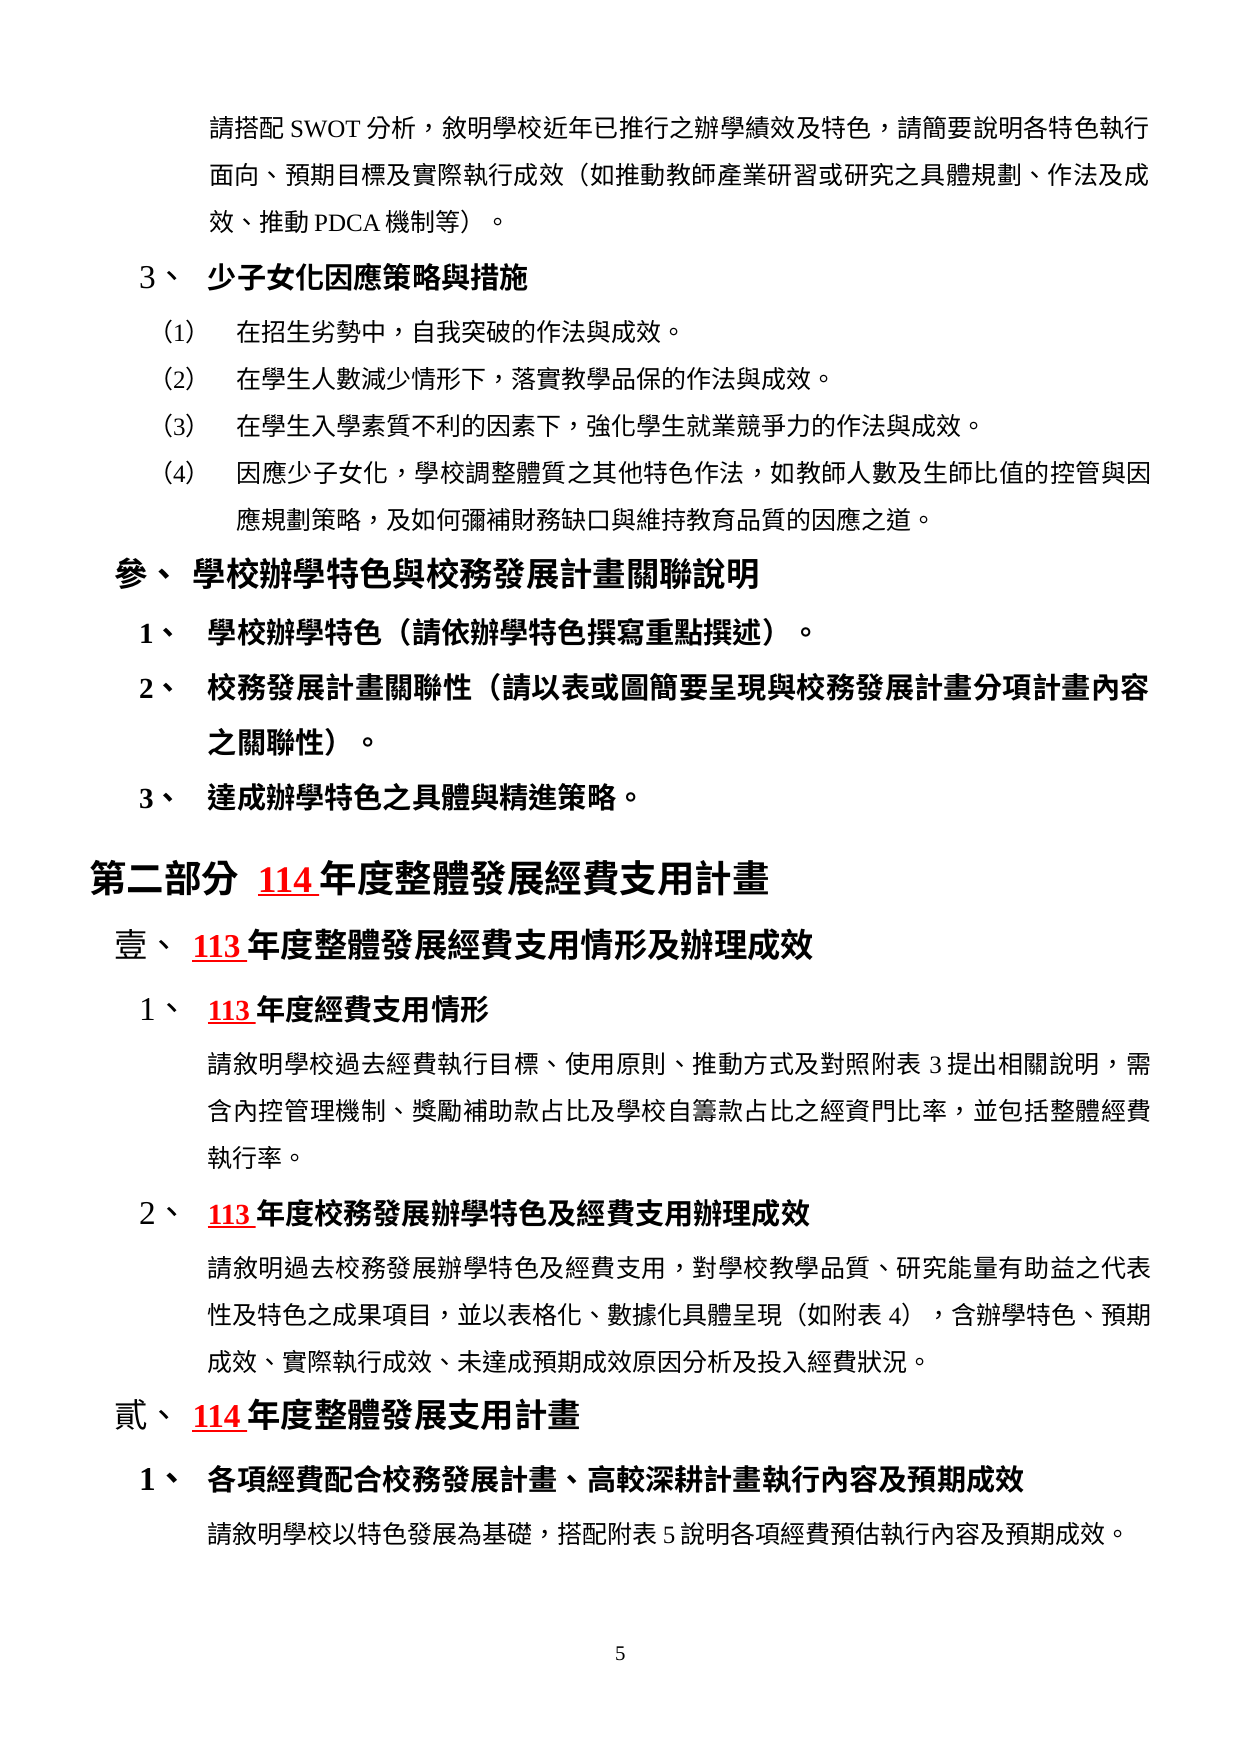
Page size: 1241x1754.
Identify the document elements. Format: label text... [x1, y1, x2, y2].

list 113年度校務發展辦學特色及經費支用辦理成效 [139, 1185, 1151, 1234]
list 在招生劣勢中，自我突破的作法與成效。 [148, 312, 1151, 348]
text 請搭配SWOT分析，敘明學校近年已推行之辦學績效及特色，請簡要說明各特色執行面向、預期目標及實際執行成效（如推動教師產業研習或研究之具體規劃、作法及成效、推動PDCA機制等）。 [209, 108, 1151, 239]
list 在學生人數減少情形下，落實教學品保的作法與成效。 [148, 359, 1151, 395]
list 各項經費配合校務發展計畫、高較深耕計畫執行內容及預期成效 [139, 1452, 1151, 1500]
list 113年度整體發展經費支用情形及辦理成效 [114, 919, 1151, 967]
text 請敘明過去校務發展辦學特色及經費支用，對學校教學品質、研究能量有助益之代表性及特色之成果項目，並以表格化、數據化具體呈現（如附表4），含辦學特色、預期成效、實際執行成效、未達成預期成效原因分析及投入經費狀況。 [208, 1248, 1151, 1378]
list 少子女化因應策略與措施 [139, 249, 1151, 298]
text 第二部分 114年度整體發展經費支用計畫 [89, 848, 1151, 903]
list 學校辦學特色與校務發展計畫關聯說明 [114, 547, 1151, 596]
list 114年度整體發展支用計畫 [114, 1389, 1151, 1437]
text 請敘明學校以特色發展為基礎，搭配附表5說明各項經費預估執行內容及預期成效。 [208, 1514, 1151, 1551]
list 在學生入學素質不利的因素下，強化學生就業競爭力的作法與成效。 [148, 406, 1151, 442]
list 113年度經費支用情形 [139, 982, 1151, 1030]
text 請敘明學校過去經費執行目標、使用原則、推動方式及對照附表3提出相關說明，需含內控管理機制、獎勵補助款占比及學校自籌款占比之經資門比率，並包括整體經費執行率。 [208, 1044, 1151, 1174]
list 達成辦學特色之具體與精進策略。 [139, 775, 1151, 817]
list 學校辦學特色（請依辦學特色撰寫重點撰述）。 [139, 610, 1151, 652]
list 校務發展計畫關聯性（請以表或圖簡要呈現與校務發展計畫分項計畫內容之關聯性）。 [139, 665, 1151, 762]
list 因應少子女化，學校調整體質之其他特色作法，如教師人數及生師比值的控管與因應規劃策略，及如何彌補財務缺口與維持教育品質的因應之道。 [148, 453, 1151, 537]
